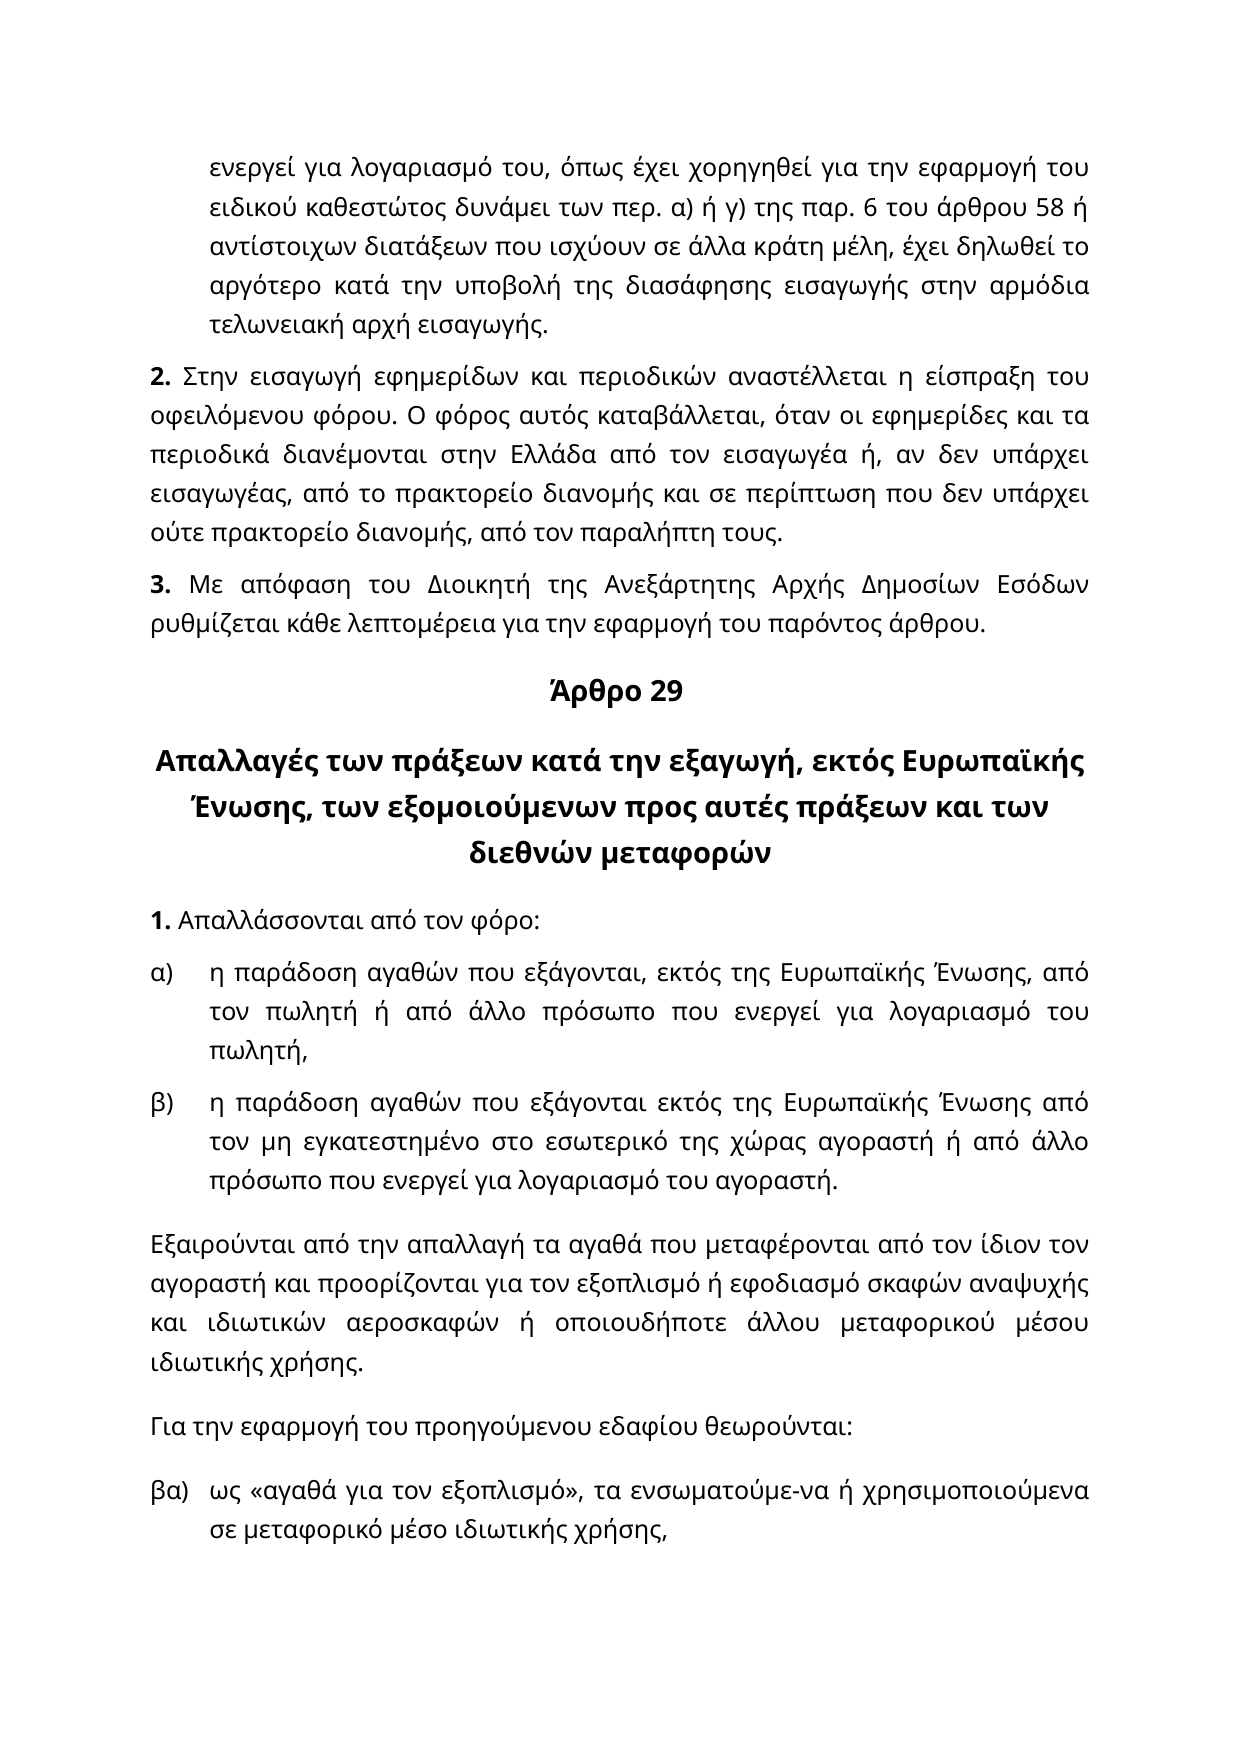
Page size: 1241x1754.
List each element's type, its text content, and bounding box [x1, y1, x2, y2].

text Για την εφαρμογή του προηγούμενου εδαφίου θεωρούνται: [150, 1408, 1090, 1442]
subtitle Απαλλαγές των πράξεων κατά την εξαγωγή, εκτός Ευρωπαϊκής Ένωσης, των εξομοιούμενων προς αυτές πράξεων και των διεθνών μεταφορών [150, 741, 1090, 872]
text 2. Στην εισαγωγή εφημερίδων και περιοδικών αναστέλλεται η είσπραξη του οφειλόμενου φόρου. Ο φόρος αυτός καταβάλλεται, όταν οι εφημερίδες και τα περιοδικά διανέμονται στην Ελλάδα από τον εισαγωγέα ή, αν δεν υπάρχει εισαγωγέας, από το πρακτορείο διανομής και σε περίπτωση που δεν υπάρχει ούτε πρακτορείο διανομής, από τον παραλήπτη τους. [150, 358, 1090, 549]
list βα) ως «αγαθά για τον εξοπλισμό», τα ενσωματούμε-να ή χρησιμοποιούμενα σε μεταφορικό μέσο ιδιωτικής χρήσης, [150, 1472, 1090, 1546]
subtitle Άρθρο 29 [150, 670, 1090, 710]
text Εξαιρούνται από την απαλλαγή τα αγαθά που μεταφέρονται από τον ίδιον τον αγοραστή και προορίζονται για τον εξοπλισμό ή εφοδιασμό σκαφών αναψυχής και ιδιωτικών αεροσκαφών ή οποιουδήποτε άλλου μεταφορικού μέσου ιδιωτικής χρήσης. [150, 1227, 1090, 1378]
text 3. Με απόφαση του Διοικητή της Ανεξάρτητης Αρχής Δημοσίων Εσόδων ρυθμίζεται κάθε λεπτομέρεια για την εφαρμογή του παρόντος άρθρου. [150, 567, 1090, 640]
text 1. Απαλλάσσονται από τον φόρο: [150, 902, 1090, 937]
list α) η παράδοση αγαθών που εξάγονται, εκτός της Ευρωπαϊκής Ένωσης, από τον πωλητή ή από άλλο πρόσωπο που ενεργεί για λογαριασμό του πωλητή, [150, 954, 1090, 1067]
list ενεργεί για λογαριασμό του, όπως έχει χορηγηθεί για την εφαρμογή του ειδικού καθεστώτος δυνάμει των περ. α) ή γ) της παρ. 6 του άρθρου 58 ή αντίστοιχων διατάξεων που ισχύουν σε άλλα κράτη μέλη, έχει δηλωθεί το αργότερο κατά την υποβολή της διασάφησης εισαγωγής στην αρμόδια τελωνειακή αρχή εισαγωγής. [150, 150, 1090, 341]
list β) η παράδοση αγαθών που εξάγονται εκτός της Ευρωπαϊκής Ένωσης από τον μη εγκατεστημένο στο εσωτερικό της χώρας αγοραστή ή από άλλο πρόσωπο που ενεργεί για λογαριασμό του αγοραστή. [150, 1084, 1090, 1197]
